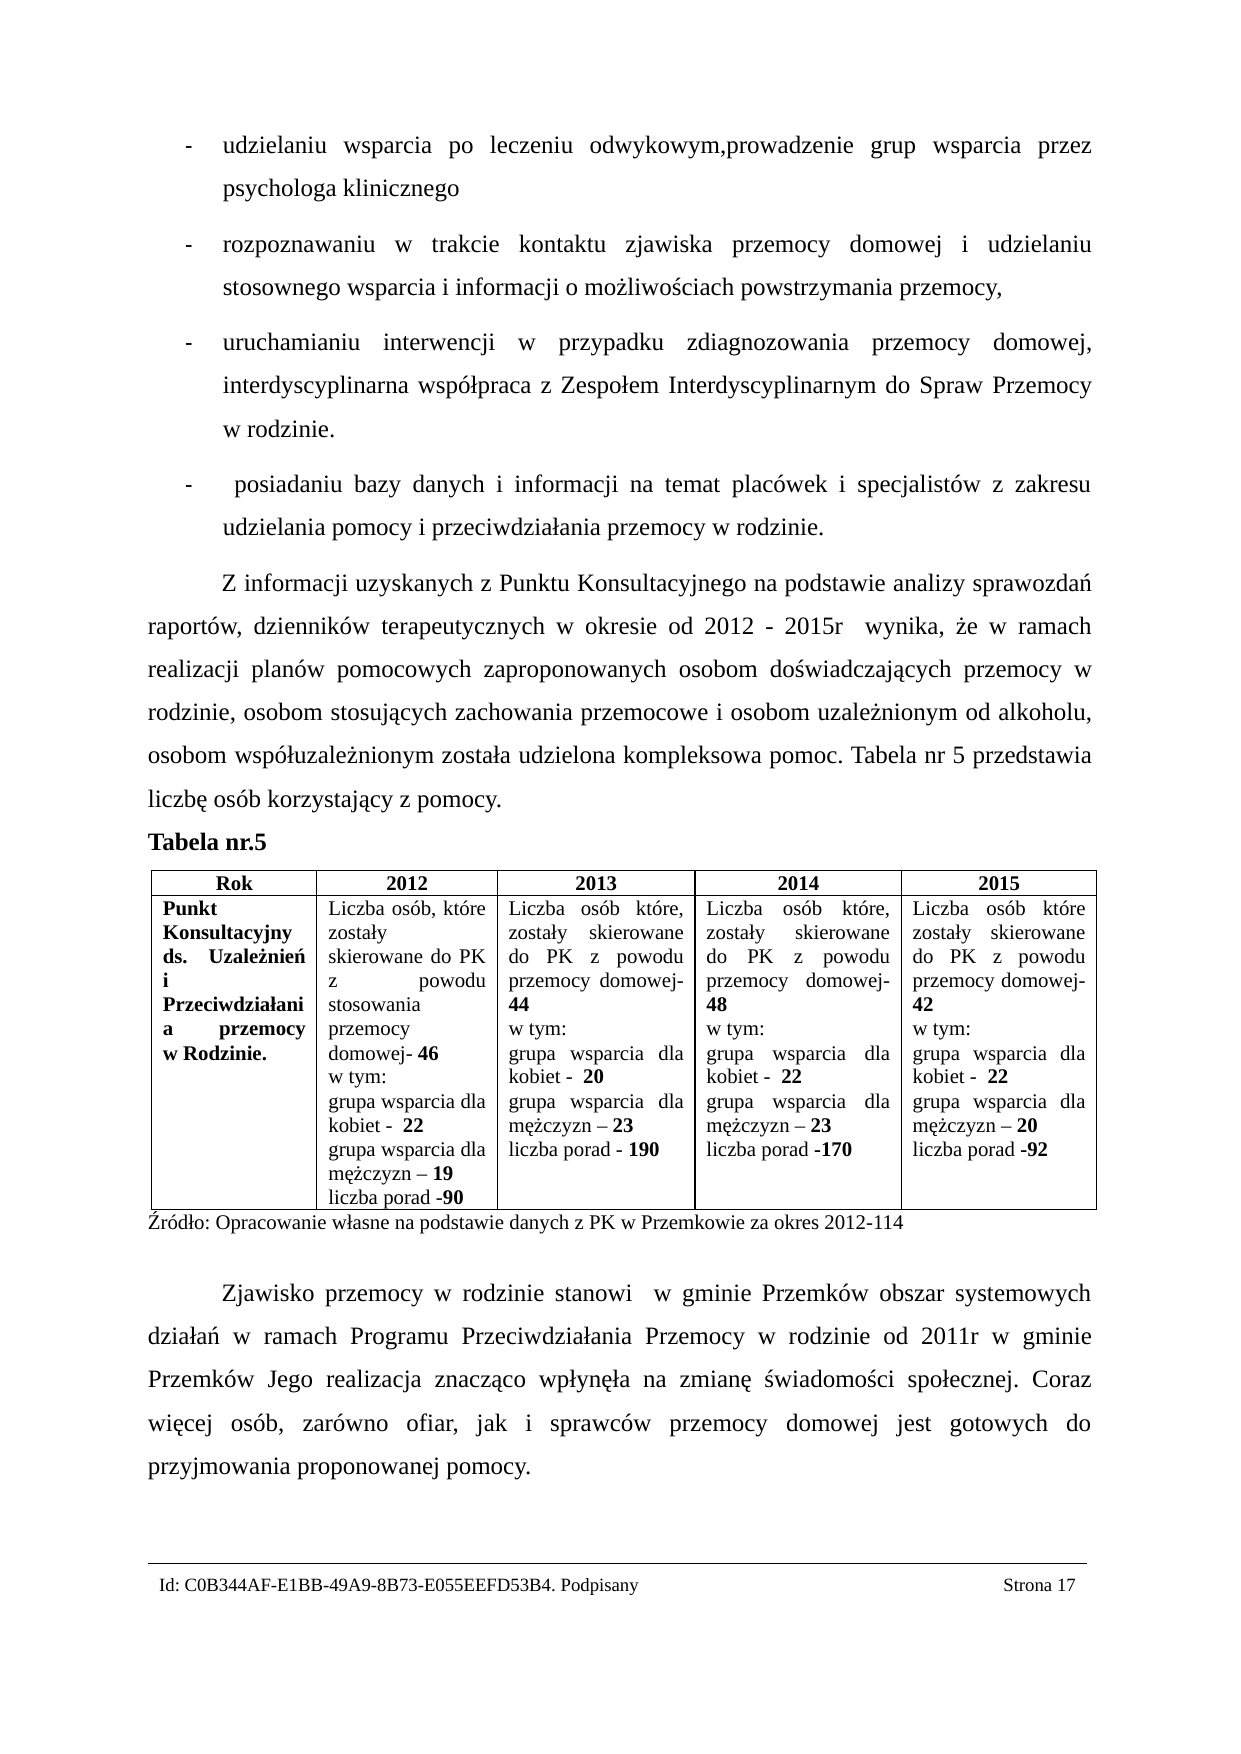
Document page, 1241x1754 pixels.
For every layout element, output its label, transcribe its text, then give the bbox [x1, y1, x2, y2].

text Tabela nr.5 [148, 827, 1093, 856]
list rozpoznawaniu w trakcie kontaktu zjawiska przemocy domowej i udzielaniu stosownego wsparcia i informacji o możliwościach powstrzymania przemocy, [185, 229, 1093, 301]
list posiadaniu bazy danych i informacji na temat placówek i specjalistów z zakresu udzielania pomocy i przeciwdziałania przemocy w rodzinie. [185, 469, 1093, 541]
table_cell Liczba osób które zostały skierowane do PK z powodu przemocy domowej- 42 w tym: grupa wsparcia dla kobiet - 22 grupa wsparcia dla mężczyzn – 20 liczba porad -92 [902, 896, 1096, 1209]
table_cell Liczba osób, które zostały skierowane do PK z powodu stosowania przemocy domowej- 46 w tym: grupa wsparcia dla kobiet - 22 grupa wsparcia dla mężczyzn – 19 liczba porad -90 [317, 896, 497, 1209]
table_header 2014 [696, 871, 901, 895]
table_cell Liczba osób które, zostały skierowane do PK z powodu przemocy domowej- 48 w tym: grupa wsparcia dla kobiet - 22 grupa wsparcia dla mężczyzn – 23 liczba porad -170 [696, 896, 901, 1209]
table_header Rok [152, 871, 316, 895]
table_header 2015 [902, 871, 1096, 895]
table_cell Liczba osób które, zostały skierowane do PK z powodu przemocy domowej- 44 w tym: grupa wsparcia dla kobiet - 20 grupa wsparcia dla mężczyzn – 23 liczba porad - 190 [498, 896, 694, 1209]
table_cell Punkt Konsultacyjny ds. Uzależnień i Przeciwdziałania przemocy w Rodzinie. [152, 896, 316, 1209]
text Źródło: Opracowanie własne na podstawie danych z PK w Przemkowie za okres 2012-114 [148, 1210, 1093, 1234]
table_header 2013 [498, 871, 694, 895]
list udzielaniu wsparcia po leczeniu odwykowym,prowadzenie grup wsparcia przez psychologa klinicznego [185, 130, 1093, 202]
text Z informacji uzyskanych z Punktu Konsultacyjnego na podstawie analizy sprawozdań raportów, dzienników terapeutycznych w okresie od 2012 - 2015r wynika, że w ramach realizacji planów pomocowych zaproponowanych osobom doświadczających przemocy w rodzinie, osobom stosujących zachowania przemocowe i osobom uzależnionym od alkoholu, osobom współuzależnionym została udzielona kompleksowa pomoc. Tabela nr 5 przedstawia liczbę osób korzystający z pomocy. [148, 568, 1093, 812]
list uruchamianiu interwencji w przypadku zdiagnozowania przemocy domowej, interdyscyplinarna współpraca z Zespołem Interdyscyplinarnym do Spraw Przemocy w rodzinie. [185, 327, 1093, 442]
table_header 2012 [317, 871, 497, 895]
text Zjawisko przemocy w rodzinie stanowi w gminie Przemków obszar systemowych działań w ramach Programu Przeciwdziałania Przemocy w rodzinie od 2011r w gminie Przemków Jego realizacja znacząco wpłynęła na zmianę świadomości społecznej. Coraz więcej osób, zarówno ofiar, jak i sprawców przemocy domowej jest gotowych do przyjmowania proponowanej pomocy. [148, 1278, 1093, 1479]
